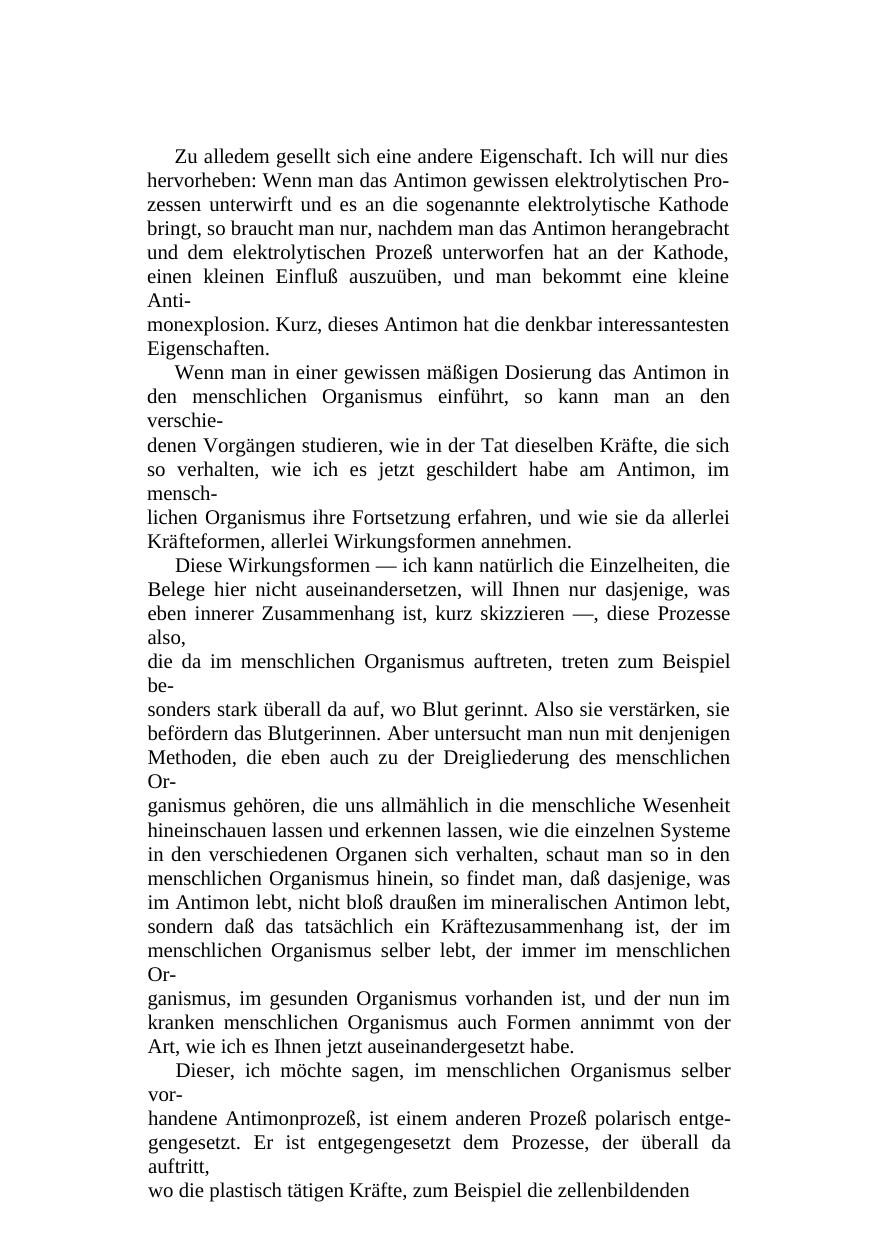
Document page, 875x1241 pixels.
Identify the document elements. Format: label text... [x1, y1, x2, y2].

text Zu alledem gesellt sich eine andere Eigenschaft. Ich will nur dies hervorheben: Wenn man das Antimon gewissen elektrolytischen Pro- zessen unterwirft und es an die sogenannte elektrolytische Kathode bringt, so braucht man nur, nachdem man das Antimon herangebracht und dem elektrolytischen Prozeß unterworfen hat an der Kathode, einen kleinen Einfluß auszuüben, und man bekommt eine kleine Anti- monexplosion. Kurz, dieses Antimon hat die denkbar interessantesten Eigenschaften. [147, 144, 730, 360]
text Diese Wirkungsformen — ich kann natürlich die Einzelheiten, die Belege hier nicht auseinandersetzen, will Ihnen nur dasjenige, was eben innerer Zusammenhang ist, kurz skizzieren —, diese Prozesse also, die da im menschlichen Organismus auftreten, treten zum Beispiel be- sonders stark überall da auf, wo Blut gerinnt. Also sie verstärken, sie befördern das Blutgerinnen. Aber untersucht man nun mit denjenigen Methoden, die eben auch zu der Dreigliederung des menschlichen Or- ganismus gehören, die uns allmählich in die menschliche Wesenheit hineinschauen lassen und erkennen lassen, wie die einzelnen Systeme in den verschiedenen Organen sich verhalten, schaut man so in den menschlichen Organismus hinein, so findet man, daß dasjenige, was im Antimon lebt, nicht bloß draußen im mineralischen Antimon lebt, sondern daß das tatsächlich ein Kräftezusammenhang ist, der im menschlichen Organismus selber lebt, der immer im menschlichen Or- ganismus, im gesunden Organismus vorhanden ist, und der nun im kranken menschlichen Organismus auch Formen annimmt von der Art, wie ich es Ihnen jetzt auseinandergesetzt habe. [147, 553, 731, 1058]
text Wenn man in einer gewissen mäßigen Dosierung das Antimon in den menschlichen Organismus einführt, so kann man an den verschie- denen Vorgängen studieren, wie in der Tat dieselben Kräfte, die sich so verhalten, wie ich es jetzt geschildert habe am Antimon, im mensch- lichen Organismus ihre Fortsetzung erfahren, und wie sie da allerlei Kräfteformen, allerlei Wirkungsformen annehmen. [147, 360, 730, 553]
text Dieser, ich möchte sagen, im menschlichen Organismus selber vor- handene Antimonprozeß, ist einem anderen Prozeß polarisch entge- gengesetzt. Er ist entgegengesetzt dem Prozesse, der überall da auftritt, wo die plastisch tätigen Kräfte, zum Beispiel die zellenbildenden [148, 1058, 732, 1202]
